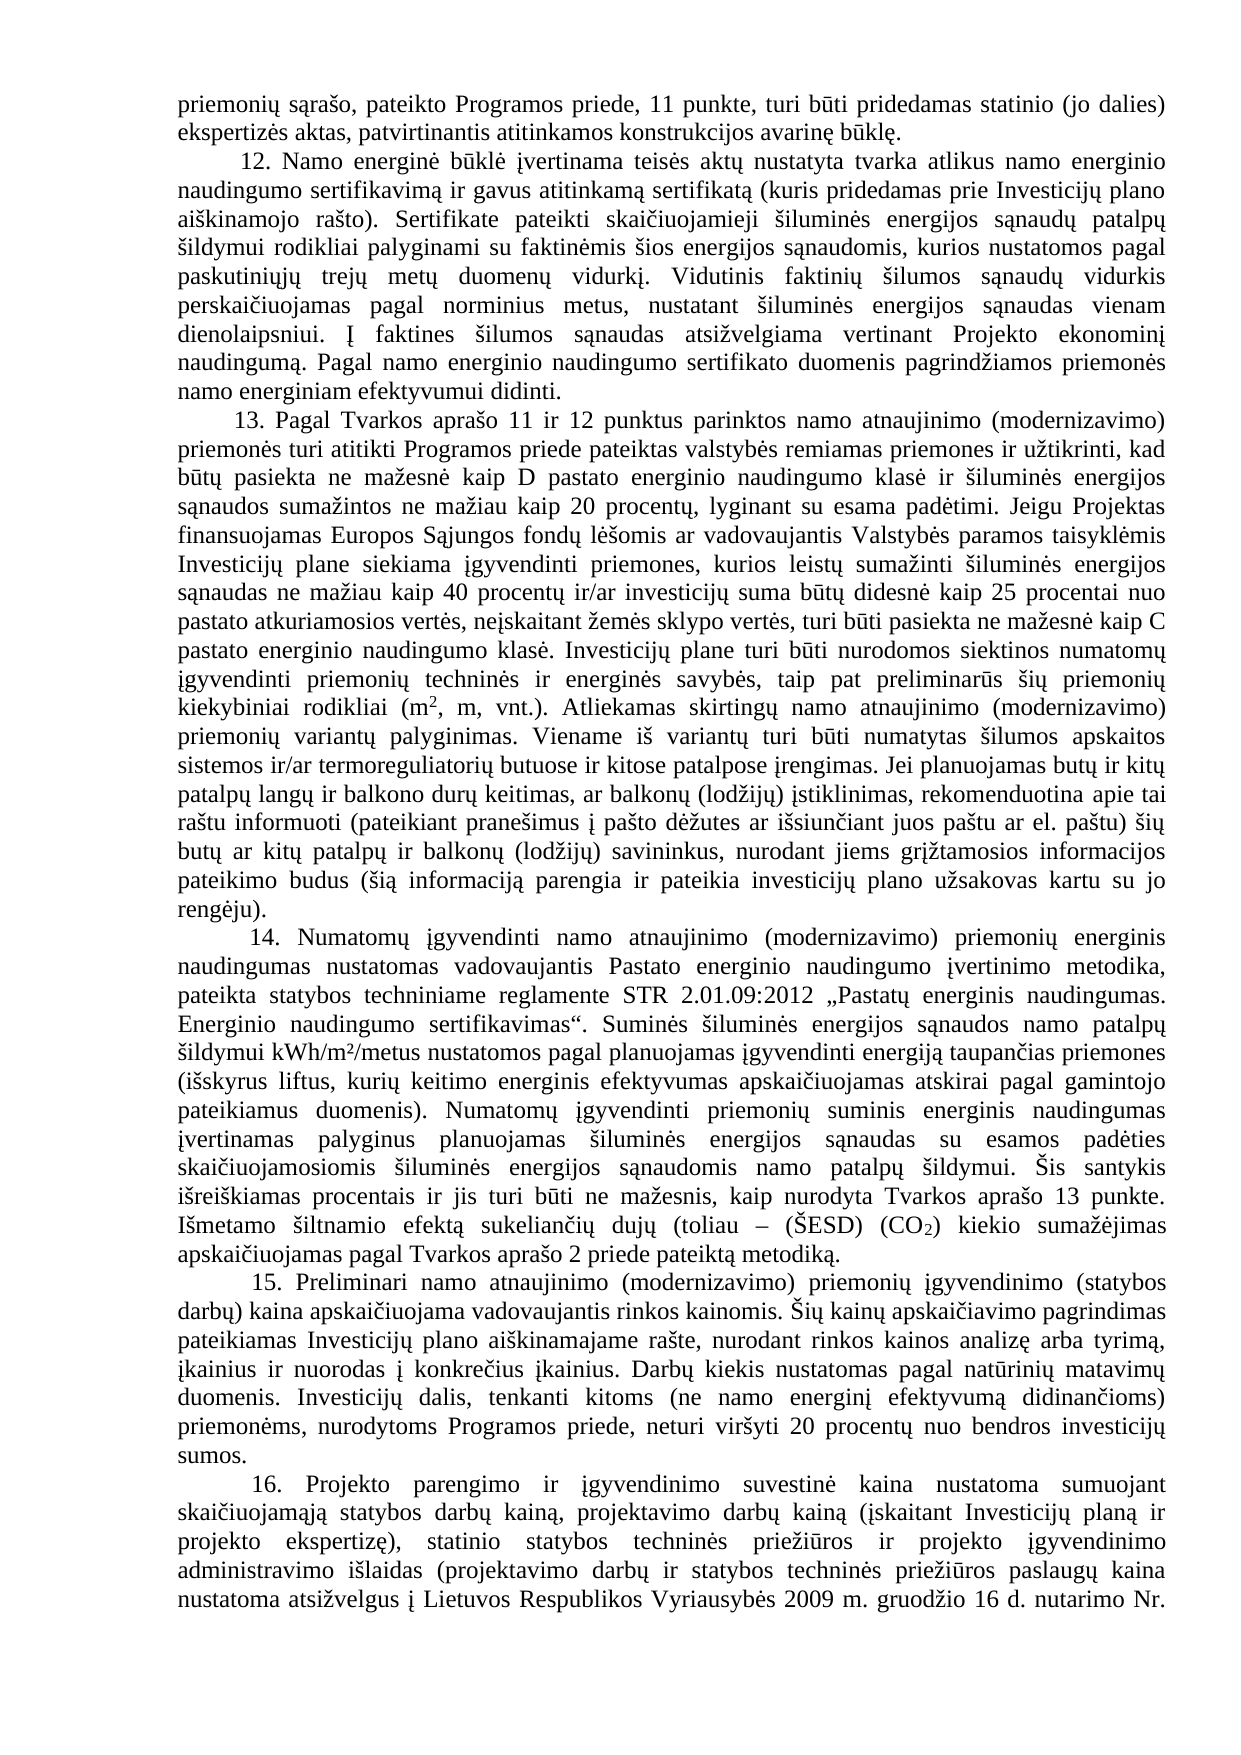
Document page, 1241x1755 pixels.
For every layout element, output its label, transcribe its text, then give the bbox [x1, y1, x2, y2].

text 14. Numatomų įgyvendinti namo atnaujinimo (modernizavimo) priemonių energinis naudingumas nustatomas vadovaujantis Pastato energinio naudingumo įvertinimo metodika, pateikta statybos techniniame reglamente STR 2.01.09:2012 „Pastatų energinis naudingumas. Energinio naudingumo sertifikavimas“. Suminės šiluminės energijos sąnaudos namo patalpų šildymui kWh/m²/metus nustatomos pagal planuojamas įgyvendinti energiją taupančias priemones (išskyrus liftus, kurių keitimo energinis efektyvumas apskaičiuojamas atskirai pagal gamintojo pateikiamus duomenis). Numatomų įgyvendinti priemonių suminis energinis naudingumas įvertinamas palyginus planuojamas šiluminės energijos sąnaudas su esamos padėties skaičiuojamosiomis šiluminės energijos sąnaudomis namo patalpų šildymui. Šis santykis išreiškiamas procentais ir jis turi būti ne mažesnis, kaip nurodyta Tvarkos aprašo 13 punkte. Išmetamo šiltnamio efektą sukeliančių dujų (toliau ‒ (ŠESD) (CO2) kiekio sumažėjimas apskaičiuojamas pagal Tvarkos aprašo 2 priede pateiktą metodiką. [177, 922, 1167, 1267]
text priemonių sąrašo, pateikto Programos priede, 11 punkte, turi būti pridedamas statinio (jo dalies) ekspertizės aktas, patvirtinantis atitinkamos konstrukcijos avarinę būklę. [177, 89, 1167, 146]
text 13. Pagal Tvarkos aprašo 11 ir 12 punktus parinktos namo atnaujinimo (modernizavimo) priemonės turi atitikti Programos priede pateiktas valstybės remiamas priemones ir užtikrinti, kad būtų pasiekta ne mažesnė kaip D pastato energinio naudingumo klasė ir šiluminės energijos sąnaudos sumažintos ne mažiau kaip 20 procentų, lyginant su esama padėtimi. Jeigu Projektas finansuojamas Europos Sąjungos fondų lėšomis ar vadovaujantis Valstybės paramos taisyklėmis Investicijų plane siekiama įgyvendinti priemones, kurios leistų sumažinti šiluminės energijos sąnaudas ne mažiau kaip 40 procentų ir/ar investicijų suma būtų didesnė kaip 25 procentai nuo pastato atkuriamosios vertės, neįskaitant žemės sklypo vertės, turi būti pasiekta ne mažesnė kaip C pastato energinio naudingumo klasė. Investicijų plane turi būti nurodomos siektinos numatomų įgyvendinti priemonių techninės ir energinės savybės, taip pat preliminarūs šių priemonių kiekybiniai rodikliai (m2, m, vnt.). Atliekamas skirtingų namo atnaujinimo (modernizavimo) priemonių variantų palyginimas. Viename iš variantų turi būti numatytas šilumos apskaitos sistemos ir/ar termoreguliatorių butuose ir kitose patalpose įrengimas. Jei planuojamas butų ir kitų patalpų langų ir balkono durų keitimas, ar balkonų (lodžijų) įstiklinimas, rekomenduotina apie tai raštu informuoti (pateikiant pranešimus į pašto dėžutes ar išsiunčiant juos paštu ar el. paštu) šių butų ar kitų patalpų ir balkonų (lodžijų) savininkus, nurodant jiems grįžtamosios informacijos pateikimo budus (šią informaciją parengia ir pateikia investicijų plano užsakovas kartu su jo rengėju). [177, 405, 1167, 922]
text 15. Preliminari namo atnaujinimo (modernizavimo) priemonių įgyvendinimo (statybos darbų) kaina apskaičiuojama vadovaujantis rinkos kainomis. Šių kainų apskaičiavimo pagrindimas pateikiamas Investicijų plano aiškinamajame rašte, nurodant rinkos kainos analizę arba tyrimą, įkainius ir nuorodas į konkrečius įkainius. Darbų kiekis nustatomas pagal natūrinių matavimų duomenis. Investicijų dalis, tenkanti kitoms (ne namo energinį efektyvumą didinančioms) priemonėms, nurodytoms Programos priede, neturi viršyti 20 procentų nuo bendros investicijų sumos. [177, 1267, 1167, 1469]
text 12. Namo energinė būklė įvertinama teisės aktų nustatyta tvarka atlikus namo energinio naudingumo sertifikavimą ir gavus atitinkamą sertifikatą (kuris pridedamas prie Investicijų plano aiškinamojo rašto). Sertifikate pateikti skaičiuojamieji šiluminės energijos sąnaudų patalpų šildymui rodikliai palyginami su faktinėmis šios energijos sąnaudomis, kurios nustatomos pagal paskutiniųjų trejų metų duomenų vidurkį. Vidutinis faktinių šilumos sąnaudų vidurkis perskaičiuojamas pagal norminius metus, nustatant šiluminės energijos sąnaudas vienam dienolaipsniui. Į faktines šilumos sąnaudas atsižvelgiama vertinant Projekto ekonominį naudingumą. Pagal namo energinio naudingumo sertifikato duomenis pagrindžiamos priemonės namo energiniam efektyvumui didinti. [177, 146, 1167, 405]
text 16. Projekto parengimo ir įgyvendinimo suvestinė kaina nustatoma sumuojant skaičiuojamąją statybos darbų kainą, projektavimo darbų kainą (įskaitant Investicijų planą ir projekto ekspertizę), statinio statybos techninės priežiūros ir projekto įgyvendinimo administravimo išlaidas (projektavimo darbų ir statybos techninės priežiūros paslaugų kaina nustatoma atsižvelgus į Lietuvos Respublikos Vyriausybės 2009 m. gruodžio 16 d. nutarimo Nr. [177, 1469, 1167, 1612]
